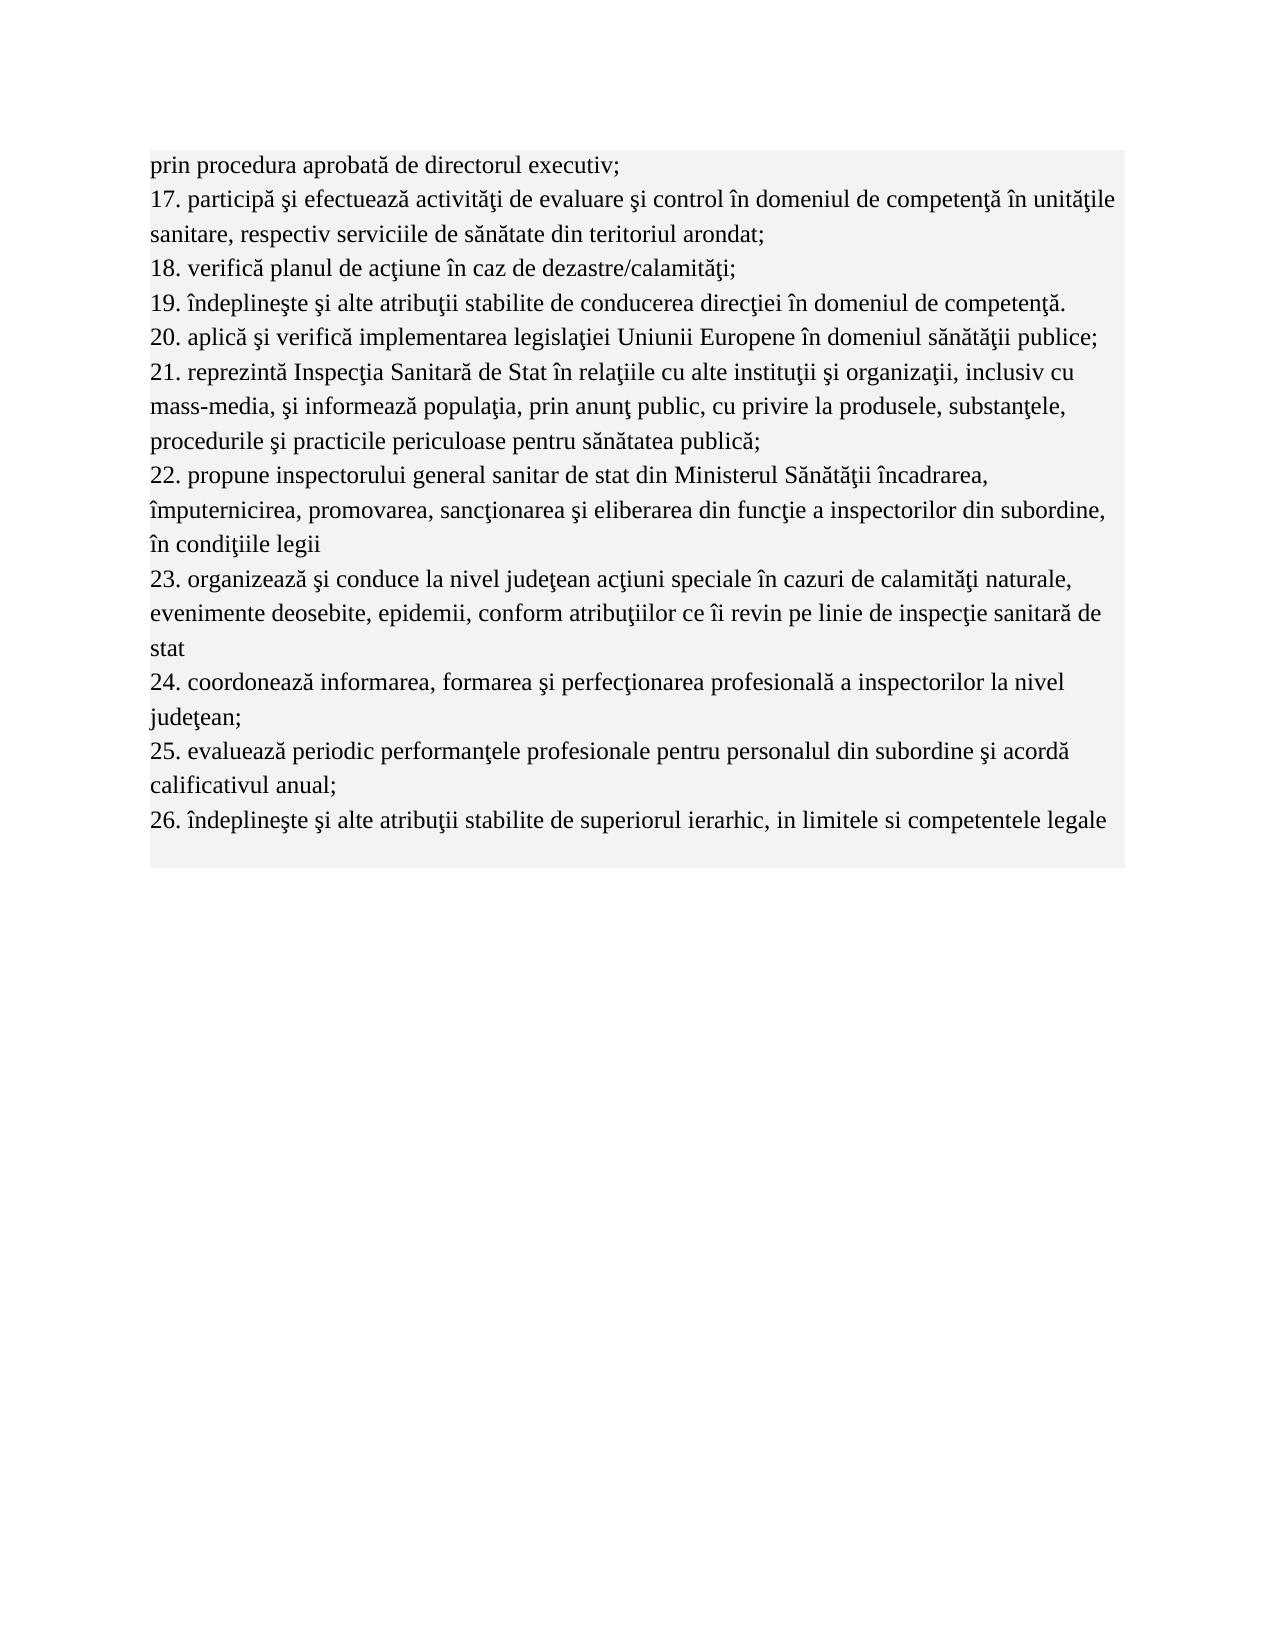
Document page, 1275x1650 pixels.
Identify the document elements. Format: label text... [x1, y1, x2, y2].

text prin procedura aprobată de directorul executiv; 17. participă şi efectuează activităţi de evaluare şi control în domeniul de competenţă în unităţile sanitare, respectiv serviciile de sănătate din teritoriul arondat; 18. verifică planul de acţiune în caz de dezastre/calamităţi; 19. îndeplineşte şi alte atribuţii stabilite de conducerea direcţiei în domeniul de competenţă. 20. aplică şi verifică implementarea legislaţiei Uniunii Europene în domeniul sănătăţii publice; 21. reprezintă Inspecţia Sanitară de Stat în relaţiile cu alte instituţii şi organizaţii, inclusiv cu mass-media, şi informează populaţia, prin anunţ public, cu privire la produsele, substanţele, procedurile şi practicile periculoase pentru sănătatea publică; 22. propune inspectorului general sanitar de stat din Ministerul Sănătăţii încadrarea, împuternicirea, promovarea, sancţionarea şi eliberarea din funcţie a inspectorilor din subordine, în condiţiile legii 23. organizează şi conduce la nivel judeţean acţiuni speciale în cazuri de calamităţi naturale, evenimente deosebite, epidemii, conform atribuţiilor ce îi revin pe linie de inspecţie sanitară de [150, 150, 1125, 627]
text stat 24. coordonează informarea, formarea şi perfecţionarea profesională a inspectorilor la nivel judeţean; 25. evaluează periodic performanţele profesionale pentru personalul din subordine şi acordă calificativul anual; 26. îndeplineşte şi alte atribuţii stabilite de superiorul ierarhic, in limitele si competentele legale [150, 633, 1125, 868]
